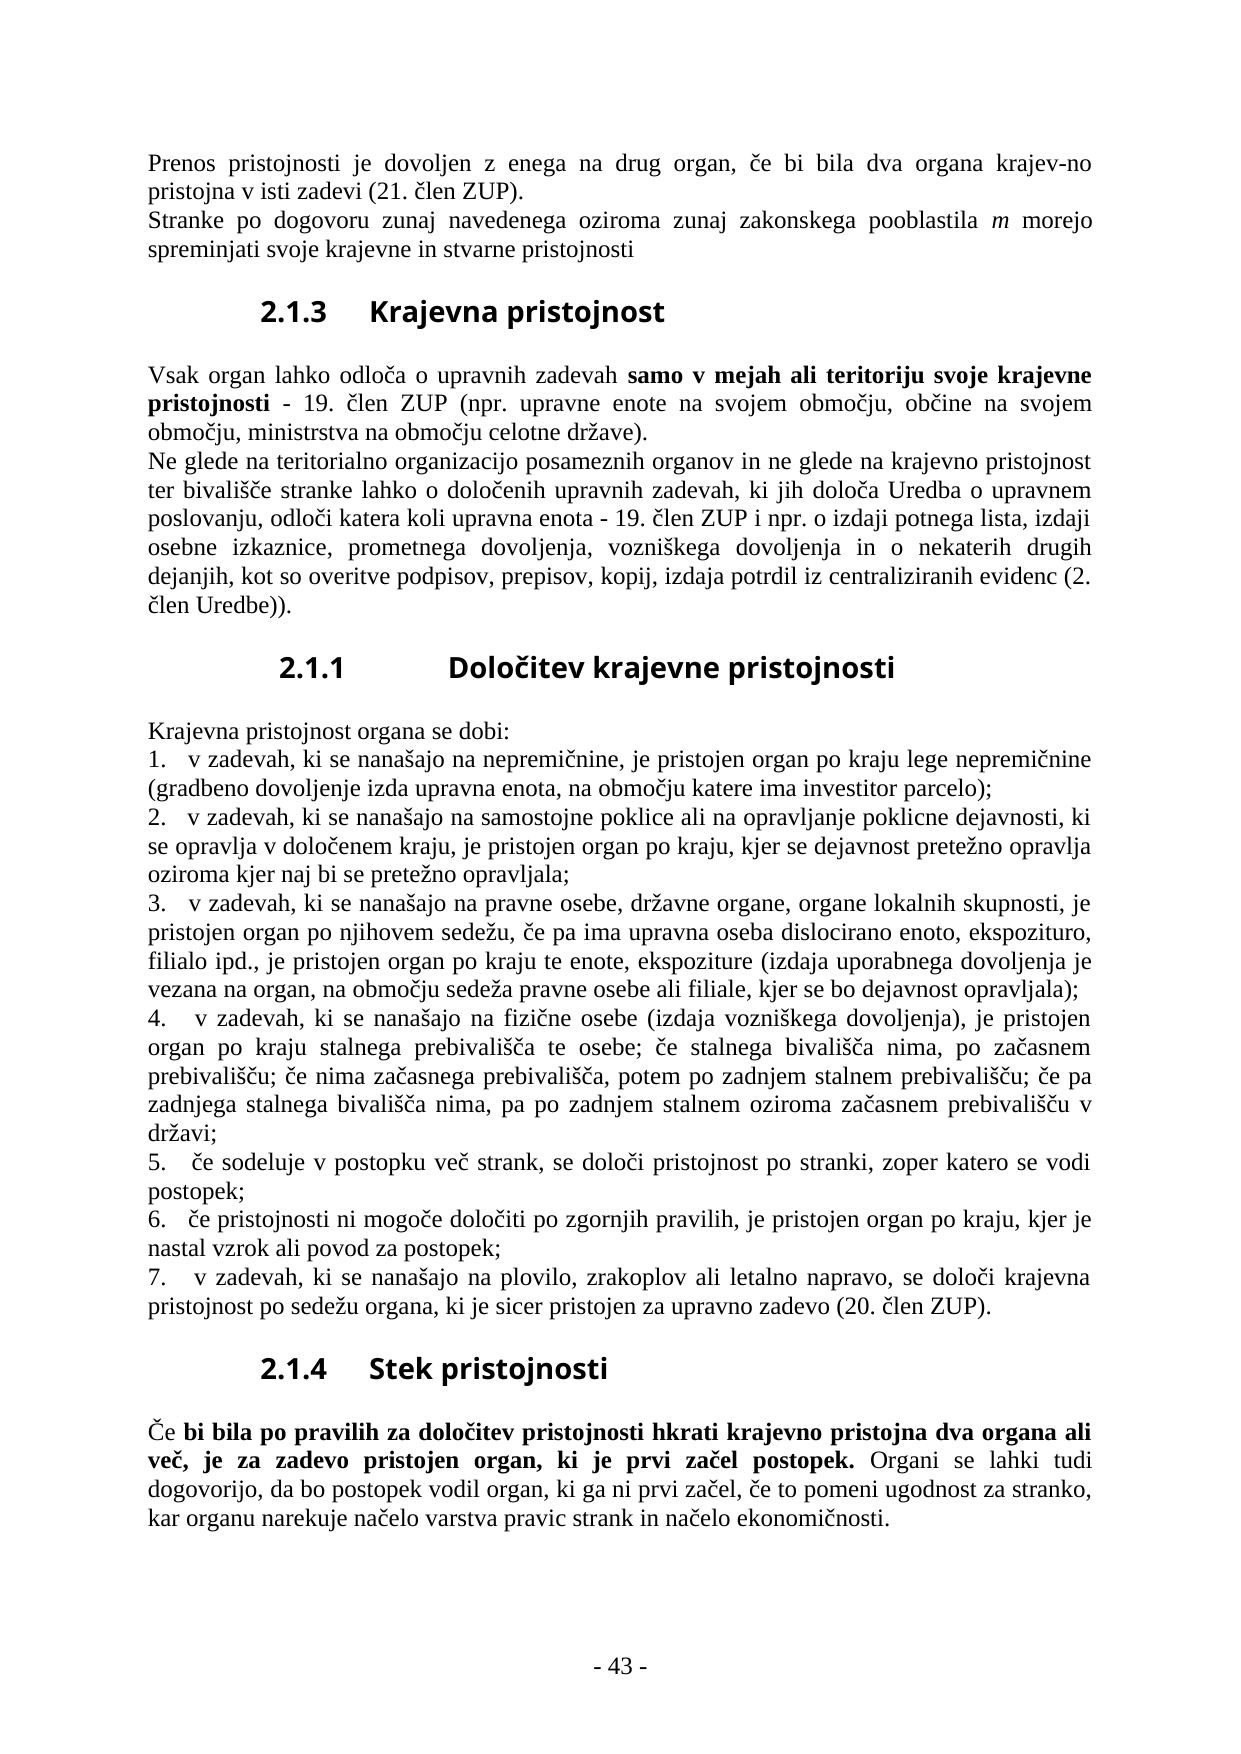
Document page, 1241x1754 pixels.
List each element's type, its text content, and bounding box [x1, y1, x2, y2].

text Prenos pristojnosti je dovoljen z enega na drug organ, če bi bila dva organa krajev-no pristojna v isti zadevi (21. člen ZUP). [148, 148, 1093, 205]
subtitle Krajevna pristojnost [260, 291, 1093, 331]
text 3. v zadevah, ki se nanašajo na pravne osebe, državne organe, organe lokalnih skupnosti, je pristojen organ po njihovem sedežu, če pa ima upravna oseba dislocirano enoto, ekspozituro, filialo ipd., je pristojen organ po kraju te enote, ekspoziture (izdaja uporabnega dovoljenja je vezana na organ, na območju sedeža pravne osebe ali filiale, kjer se bo dejavnost opravljala); [148, 888, 1093, 1003]
text 2. v zadevah, ki se nanašajo na samostojne poklice ali na opravljanje poklicne dejavnosti, ki se opravlja v določenem kraju, je pristojen organ po kraju, kjer se dejavnost pretežno opravlja oziroma kjer naj bi se pretežno opravljala; [148, 802, 1093, 888]
text 1. v zadevah, ki se nanašajo na nepremičnine, je pristojen organ po kraju lege nepremičnine (gradbeno dovoljenje izda upravna enota, na območju katere ima investitor parcelo); [148, 744, 1093, 802]
text 6. če pristojnosti ni mogoče določiti po zgornjih pravilih, je pristojen organ po kraju, kjer je nastal vzrok ali povod za postopek; [148, 1204, 1093, 1262]
text 4. v zadevah, ki se nanašajo na fizične osebe (izdaja vozniškega dovoljenja), je pristojen organ po kraju stalnega prebivališča te osebe; če stalnega bivališča nima, po začasnem prebivališču; če nima začasnega prebivališča, potem po zadnjem stalnem prebivališču; če pa zadnjega stalnega bivališča nima, pa po zadnjem stalnem oziroma začasnem prebivališču v državi; [148, 1003, 1093, 1147]
subtitle Določitev krajevne pristojnosti [279, 647, 1093, 687]
text Če bi bila po pravilih za določitev pristojnosti hkrati krajevno pristojna dva organa ali več, je za zadevo pristojen organ, ki je prvi začel postopek. Organi se lahki tudi dogovorijo, da bo postopek vodil organ, ki ga ni prvi začel, če to pomeni ugodnost za stranko, kar organu narekuje načelo varstva pravic strank in načelo ekonomičnosti. [148, 1417, 1093, 1532]
text 5. če sodeluje v postopku več strank, se določi pristojnost po stranki, zoper katero se vodi postopek; [148, 1147, 1093, 1204]
text Ne glede na teritorialno organizacijo posameznih organov in ne glede na krajevno pristojnost ter bivališče stranke lahko o določenih upravnih zadevah, ki jih določa Uredba o upravnem poslovanju, odloči katera koli upravna enota - 19. člen ZUP i npr. o izdaji potnega lista, izdaji osebne izkaznice, prometnega dovoljenja, vozniškega dovoljenja in o nekaterih drugih dejanjih, kot so overitve podpisov, prepisov, kopij, izdaja potrdil iz centraliziranih evidenc (2. člen Uredbe)). [148, 446, 1093, 618]
text Krajevna pristojnost organa se dobi: [148, 716, 1093, 744]
text Vsak organ lahko odloča o upravnih zadevah samo v mejah ali teritoriju svoje krajevne pristojnosti - 19. člen ZUP (npr. upravne enote na svojem območju, občine na svojem območju, ministrstva na območju celotne države). [148, 360, 1093, 446]
subtitle Stek pristojnosti [260, 1348, 1093, 1388]
text Stranke po dogovoru zunaj navedenega oziroma zunaj zakonskega pooblastila m morejo spreminjati svoje krajevne in stvarne pristojnosti [148, 205, 1093, 263]
text 7. v zadevah, ki se nanašajo na plovilo, zrakoplov ali letalno napravo, se določi krajevna pristojnost po sedežu organa, ki je sicer pristojen za upravno zadevo (20. člen ZUP). [148, 1262, 1093, 1319]
